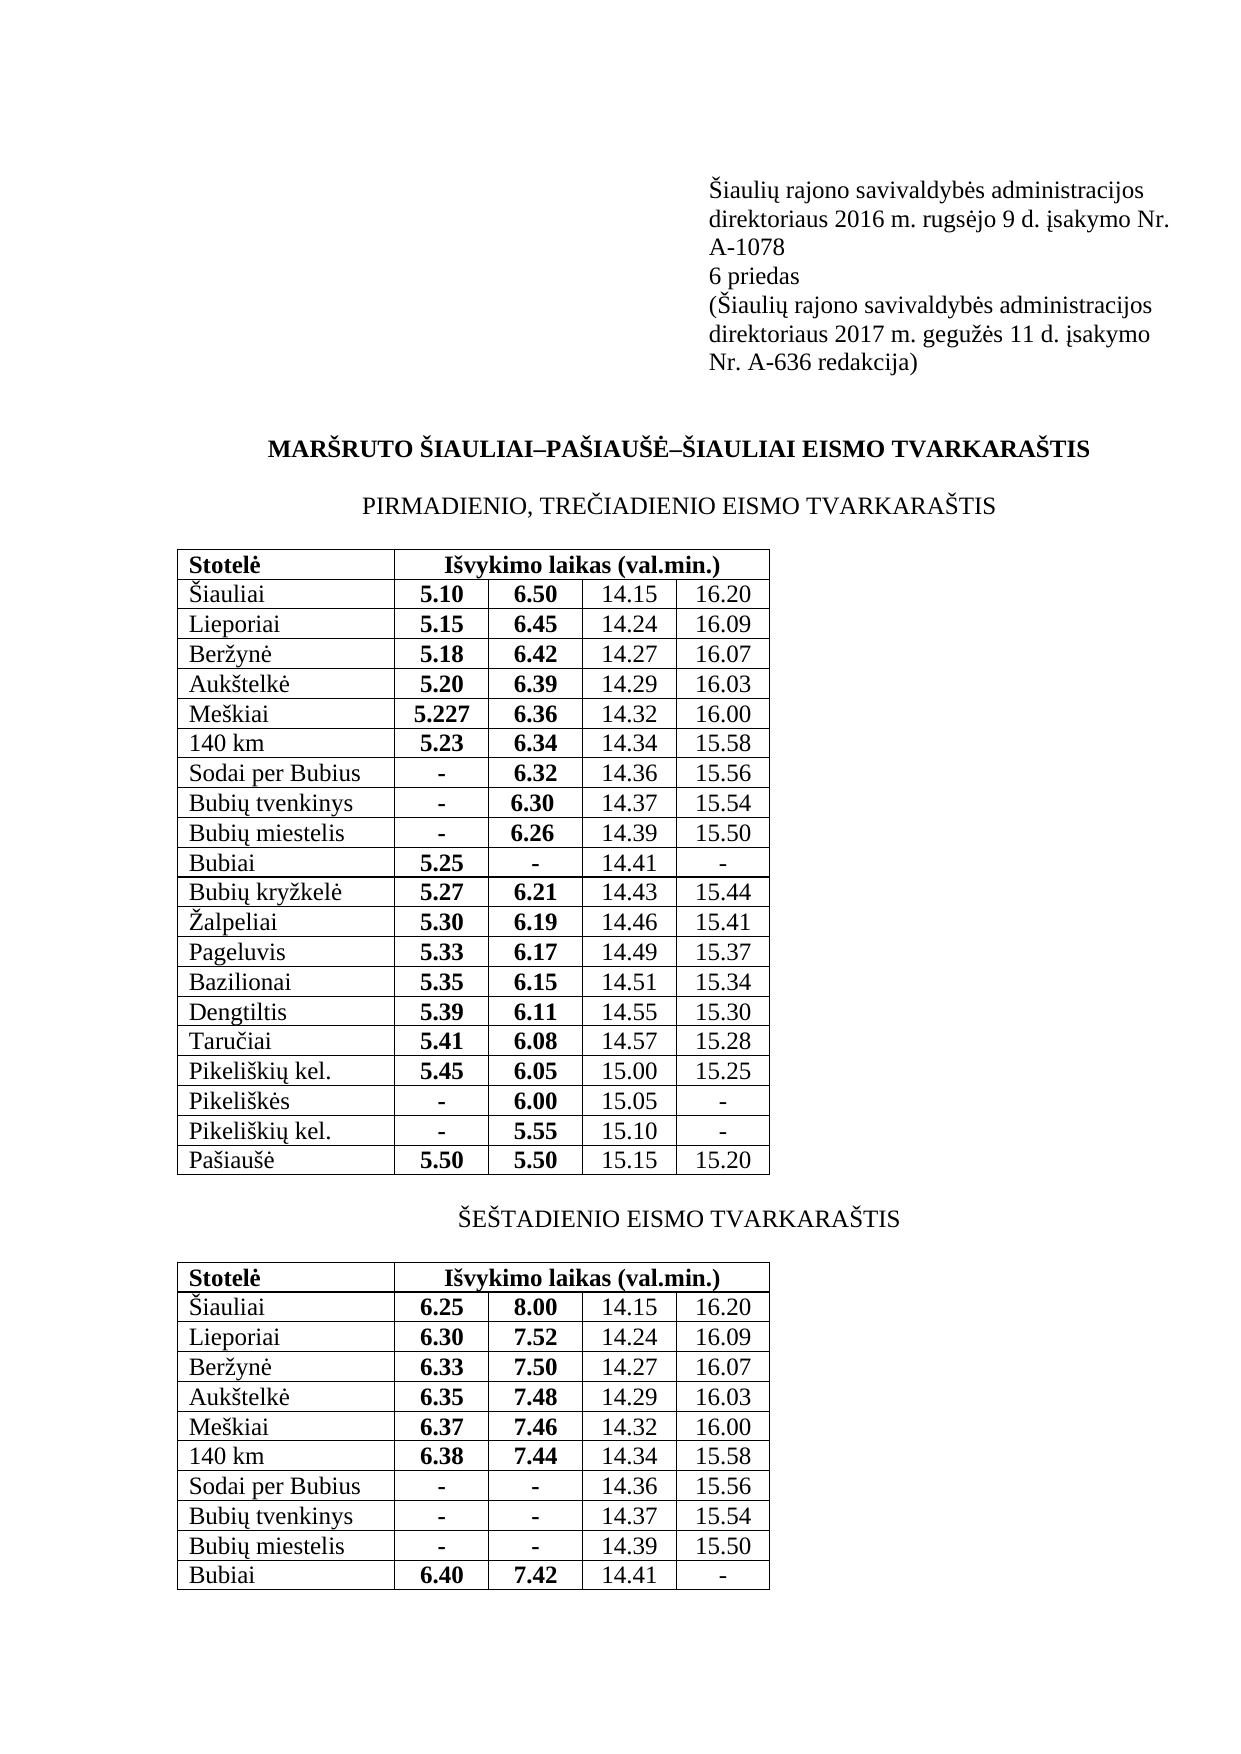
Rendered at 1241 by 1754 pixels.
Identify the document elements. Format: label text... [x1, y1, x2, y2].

table_cell Lieporiai [178, 1322, 394, 1351]
table_cell 16.00 [677, 699, 769, 727]
table_cell Bubiai [178, 848, 394, 876]
table_cell 5.15 [395, 609, 488, 638]
table_cell 15.00 [583, 1056, 676, 1085]
table_cell 6.15 [489, 967, 582, 996]
table_cell 6.40 [395, 1561, 488, 1589]
table_cell 5.33 [395, 937, 488, 966]
table_cell 14.15 [583, 1293, 676, 1321]
table_cell - [489, 1531, 582, 1559]
table_cell 6.32 [489, 758, 582, 787]
table_cell 14.43 [583, 878, 676, 906]
text MARŠRUTO ŠIAULIAI–PAŠIAUŠĖ–ŠIAULIAI EISMO TVARKARAŠTIS [177, 434, 1181, 462]
table_cell Bubių tvenkinys [178, 1501, 394, 1530]
table_cell - [395, 1471, 488, 1500]
table_cell - [677, 848, 769, 876]
table_cell 6.39 [489, 669, 582, 698]
table_cell Beržynė [178, 639, 394, 668]
table_cell Beržynė [178, 1352, 394, 1381]
text 6 priedas [709, 261, 1181, 290]
table_cell - [677, 1086, 769, 1115]
table_cell 6.35 [395, 1382, 488, 1411]
table_cell 7.50 [489, 1352, 582, 1381]
table_cell 140 km [178, 1441, 394, 1470]
table_cell 14.39 [583, 818, 676, 847]
table_cell 15.20 [677, 1146, 769, 1174]
table_cell 14.34 [583, 729, 676, 757]
table_cell 14.57 [583, 1026, 676, 1055]
table_cell Aukštelkė [178, 669, 394, 698]
table_cell 7.46 [489, 1412, 582, 1440]
table_cell Lieporiai [178, 609, 394, 638]
table_cell 5.25 [395, 848, 488, 876]
table_cell 15.56 [677, 1471, 769, 1500]
table_cell 6.30 [489, 788, 582, 817]
table_cell - [677, 1116, 769, 1144]
table_cell 15.30 [677, 997, 769, 1025]
table_cell 14.37 [583, 788, 676, 817]
table_cell 15.37 [677, 937, 769, 966]
table_cell 16.20 [677, 580, 769, 608]
table_cell Pikeliškės [178, 1086, 394, 1115]
table_cell 15.50 [677, 818, 769, 847]
table_cell 16.03 [677, 1382, 769, 1411]
table_cell 15.41 [677, 907, 769, 936]
table_cell 15.58 [677, 729, 769, 757]
table_header Išvykimo laikas (val.min.) [395, 1263, 769, 1291]
table_cell 15.54 [677, 1501, 769, 1530]
table_cell - [395, 1531, 488, 1559]
table_header Stotelė [178, 550, 394, 578]
table_cell 14.51 [583, 967, 676, 996]
table_cell 5.20 [395, 669, 488, 698]
table_cell 14.41 [583, 848, 676, 876]
table_cell 15.54 [677, 788, 769, 817]
text (Šiaulių rajono savivaldybės administracijos direktoriaus 2017 m. gegužės 11 d. įsakymo [709, 290, 1181, 347]
table_cell 5.50 [489, 1146, 582, 1174]
table_cell 16.00 [677, 1412, 769, 1440]
table_cell 16.03 [677, 669, 769, 698]
table_cell 6.08 [489, 1026, 582, 1055]
table_cell 6.36 [489, 699, 582, 727]
table_cell 14.32 [583, 699, 676, 727]
table_cell Žalpeliai [178, 907, 394, 936]
table_cell 14.24 [583, 609, 676, 638]
table_cell 5.39 [395, 997, 488, 1025]
table_cell 6.05 [489, 1056, 582, 1085]
table_cell - [395, 1086, 488, 1115]
table_cell 6.33 [395, 1352, 488, 1381]
table_cell 16.20 [677, 1293, 769, 1321]
table_cell Pikeliškių kel. [178, 1056, 394, 1085]
table_cell Dengtiltis [178, 997, 394, 1025]
table_header Išvykimo laikas (val.min.) [395, 550, 769, 578]
table_cell 14.34 [583, 1441, 676, 1470]
table_cell Bubių miestelis [178, 1531, 394, 1559]
table_cell - [395, 1501, 488, 1530]
table_cell 5.50 [395, 1146, 488, 1174]
table_cell 14.55 [583, 997, 676, 1025]
text Nr. A-636 redakcija) [709, 347, 1181, 376]
table_cell 5.23 [395, 729, 488, 757]
table_cell 15.34 [677, 967, 769, 996]
table_cell 6.00 [489, 1086, 582, 1115]
table_cell 5.45 [395, 1056, 488, 1085]
table_cell 14.24 [583, 1322, 676, 1351]
table_cell 6.50 [489, 580, 582, 608]
table_cell - [489, 1471, 582, 1500]
table_cell 6.25 [395, 1293, 488, 1321]
table_cell 14.15 [583, 580, 676, 608]
table_cell 6.30 [395, 1322, 488, 1351]
text ŠEŠTADIENIO EISMO TVARKARAŠTIS [177, 1204, 1181, 1233]
table_cell 16.07 [677, 1352, 769, 1381]
table_cell Pikeliškių kel. [178, 1116, 394, 1144]
table_cell Bubių kryžkelė [178, 878, 394, 906]
table_cell - [395, 1116, 488, 1144]
table_cell 7.52 [489, 1322, 582, 1351]
table_cell Bazilionai [178, 967, 394, 996]
table_cell - [395, 818, 488, 847]
table_cell 14.37 [583, 1501, 676, 1530]
table_cell 15.56 [677, 758, 769, 787]
table_cell Pašiaušė [178, 1146, 394, 1174]
table_cell 15.10 [583, 1116, 676, 1144]
table_cell 6.34 [489, 729, 582, 757]
table_cell 15.25 [677, 1056, 769, 1085]
table_cell 5.18 [395, 639, 488, 668]
table_cell 7.44 [489, 1441, 582, 1470]
table_cell Šiauliai [178, 580, 394, 608]
table_cell 8.00 [489, 1293, 582, 1321]
table_cell 14.29 [583, 1382, 676, 1411]
table_cell 6.37 [395, 1412, 488, 1440]
table_cell 6.17 [489, 937, 582, 966]
table_header Stotelė [178, 1263, 394, 1291]
table_cell 16.09 [677, 609, 769, 638]
table_cell 5.30 [395, 907, 488, 936]
table_cell 5.35 [395, 967, 488, 996]
table_cell 6.38 [395, 1441, 488, 1470]
table_cell - [489, 1501, 582, 1530]
table_cell 14.36 [583, 1471, 676, 1500]
table_cell 15.50 [677, 1531, 769, 1559]
table_cell 14.32 [583, 1412, 676, 1440]
table_cell - [677, 1561, 769, 1589]
table_cell 14.49 [583, 937, 676, 966]
text PIRMADIENIO, TREČIADIENIO EISMO TVARKARAŠTIS [177, 491, 1181, 520]
table_cell 5.10 [395, 580, 488, 608]
table_cell Sodai per Bubius [178, 1471, 394, 1500]
table_cell 14.46 [583, 907, 676, 936]
table_cell 5.41 [395, 1026, 488, 1055]
table_cell Taručiai [178, 1026, 394, 1055]
table_cell 14.41 [583, 1561, 676, 1589]
table_cell 14.39 [583, 1531, 676, 1559]
table_cell Meškiai [178, 699, 394, 727]
table_cell Bubių tvenkinys [178, 788, 394, 817]
table_cell 6.19 [489, 907, 582, 936]
table_cell 6.21 [489, 878, 582, 906]
table_cell 14.29 [583, 669, 676, 698]
table_cell 16.07 [677, 639, 769, 668]
table_cell 15.15 [583, 1146, 676, 1174]
table_cell 5.227 [395, 699, 488, 727]
table_cell Sodai per Bubius [178, 758, 394, 787]
table_cell 6.26 [489, 818, 582, 847]
table_cell 6.11 [489, 997, 582, 1025]
table_cell 5.55 [489, 1116, 582, 1144]
table_cell Šiauliai [178, 1293, 394, 1321]
table_cell Pageluvis [178, 937, 394, 966]
table_cell Aukštelkė [178, 1382, 394, 1411]
table_cell 14.27 [583, 1352, 676, 1381]
table_cell - [395, 758, 488, 787]
table_cell 15.44 [677, 878, 769, 906]
table_cell - [489, 848, 582, 876]
table_cell 14.27 [583, 639, 676, 668]
table_cell 15.58 [677, 1441, 769, 1470]
table_cell - [395, 788, 488, 817]
table_cell Bubių miestelis [178, 818, 394, 847]
table_cell 6.45 [489, 609, 582, 638]
text Šiaulių rajono savivaldybės administracijos direktoriaus 2016 m. rugsėjo 9 d. įsakymo Nr. A-1078 [709, 175, 1181, 261]
table_cell 15.28 [677, 1026, 769, 1055]
table_cell Bubiai [178, 1561, 394, 1589]
table_cell 14.36 [583, 758, 676, 787]
table_cell 16.09 [677, 1322, 769, 1351]
table_cell 6.42 [489, 639, 582, 668]
table_cell 7.42 [489, 1561, 582, 1589]
table_cell 140 km [178, 729, 394, 757]
table_cell 15.05 [583, 1086, 676, 1115]
table_cell Meškiai [178, 1412, 394, 1440]
table_cell 7.48 [489, 1382, 582, 1411]
table_cell 5.27 [395, 878, 488, 906]
